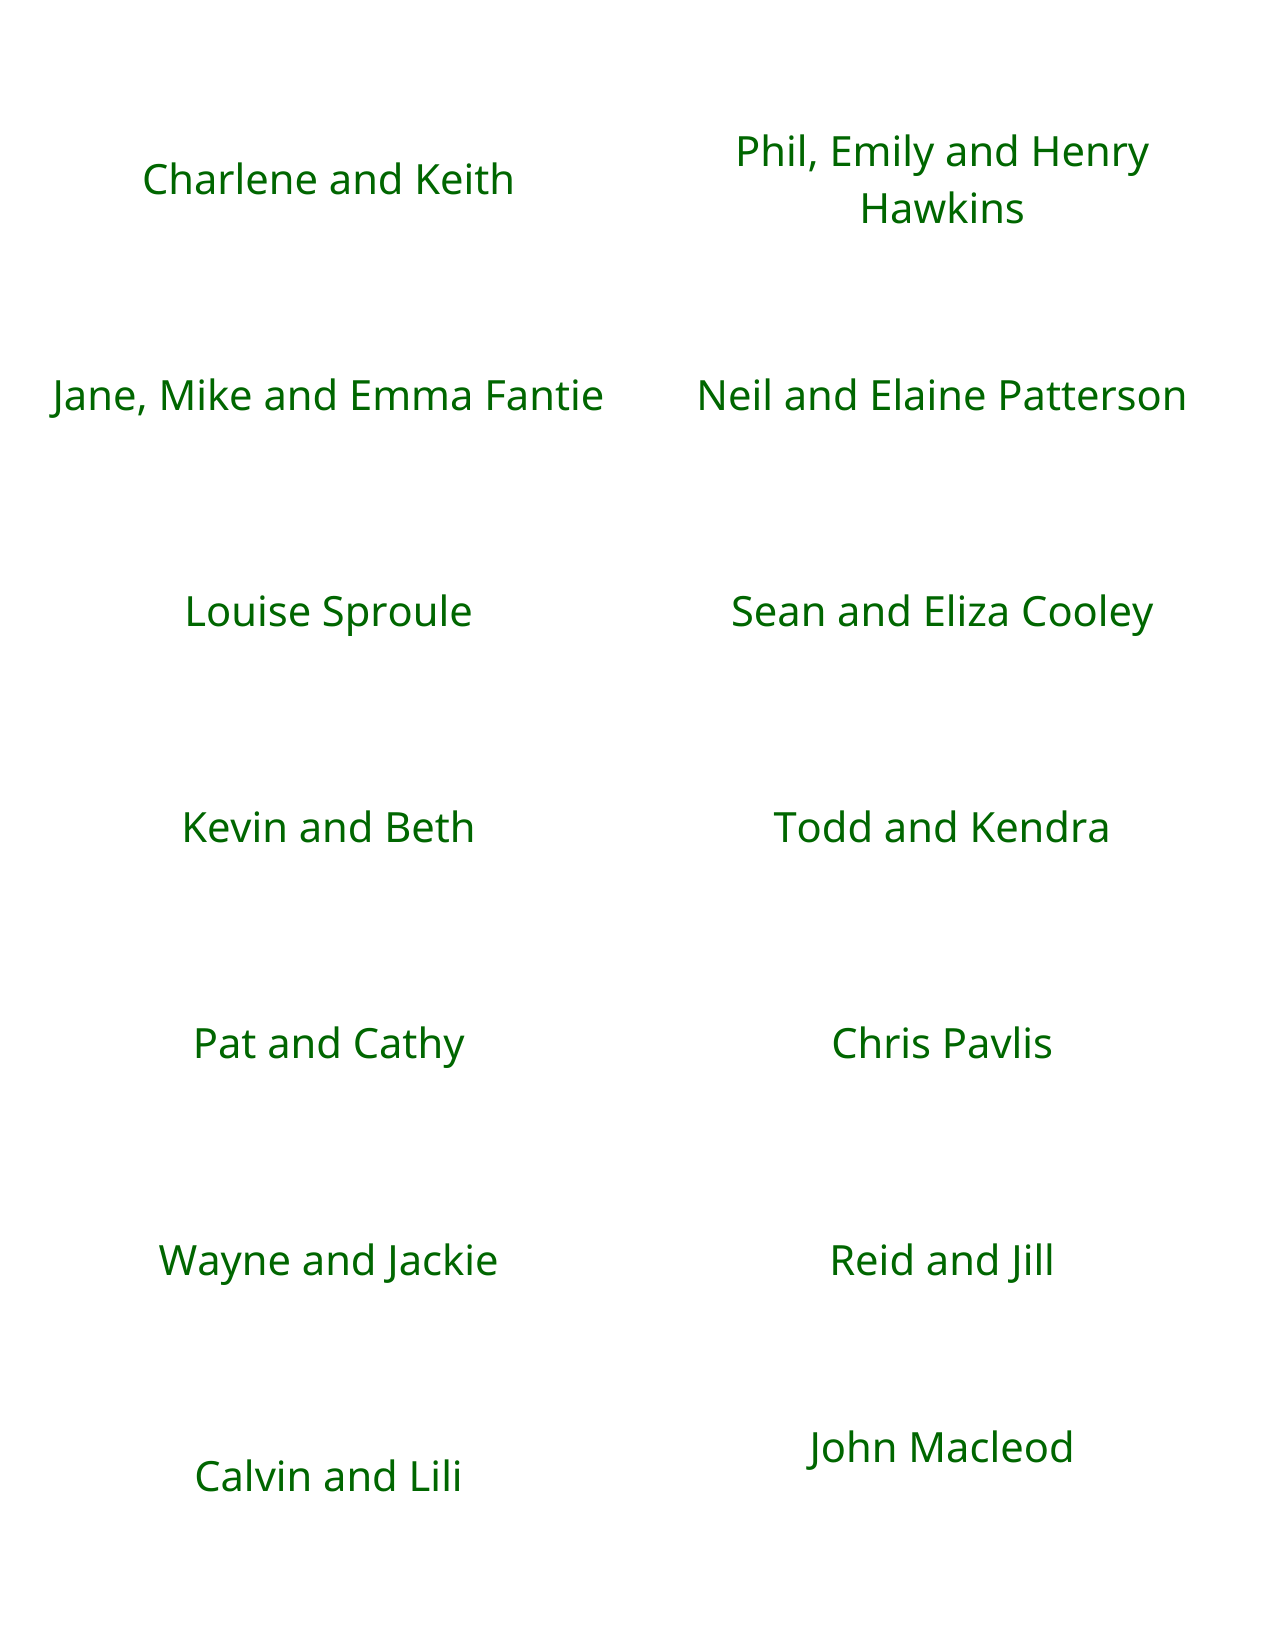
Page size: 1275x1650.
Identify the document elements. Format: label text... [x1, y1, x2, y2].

table_cell Neil and Elaine Patterson [645, 287, 1239, 503]
table_cell Reid and Jill [645, 1151, 1239, 1367]
table_cell Chris Pavlis [645, 935, 1239, 1151]
table_cell Todd and Kendra [645, 719, 1239, 935]
table_cell John Macleod [645, 1367, 1239, 1583]
table_cell Wayne and Jackie [31, 1151, 625, 1367]
table_cell [625, 503, 645, 719]
table_cell [625, 719, 645, 935]
table_cell Jane, Mike and Emma Fantie [31, 287, 625, 503]
table_cell Kevin and Beth [31, 719, 625, 935]
table_cell Sean and Eliza Cooley [645, 503, 1239, 719]
table_cell Louise Sproule [31, 503, 625, 719]
table_header Charlene and Keith [31, 71, 625, 287]
table_cell [625, 1367, 645, 1583]
table_header [625, 71, 645, 287]
table_cell Pat and Cathy [31, 935, 625, 1151]
table_cell [625, 287, 645, 503]
table_cell Calvin and Lili [31, 1367, 625, 1583]
table_cell [625, 935, 645, 1151]
table_cell [625, 1151, 645, 1367]
table_header Phil, Emily and Henry Hawkins [645, 71, 1239, 287]
